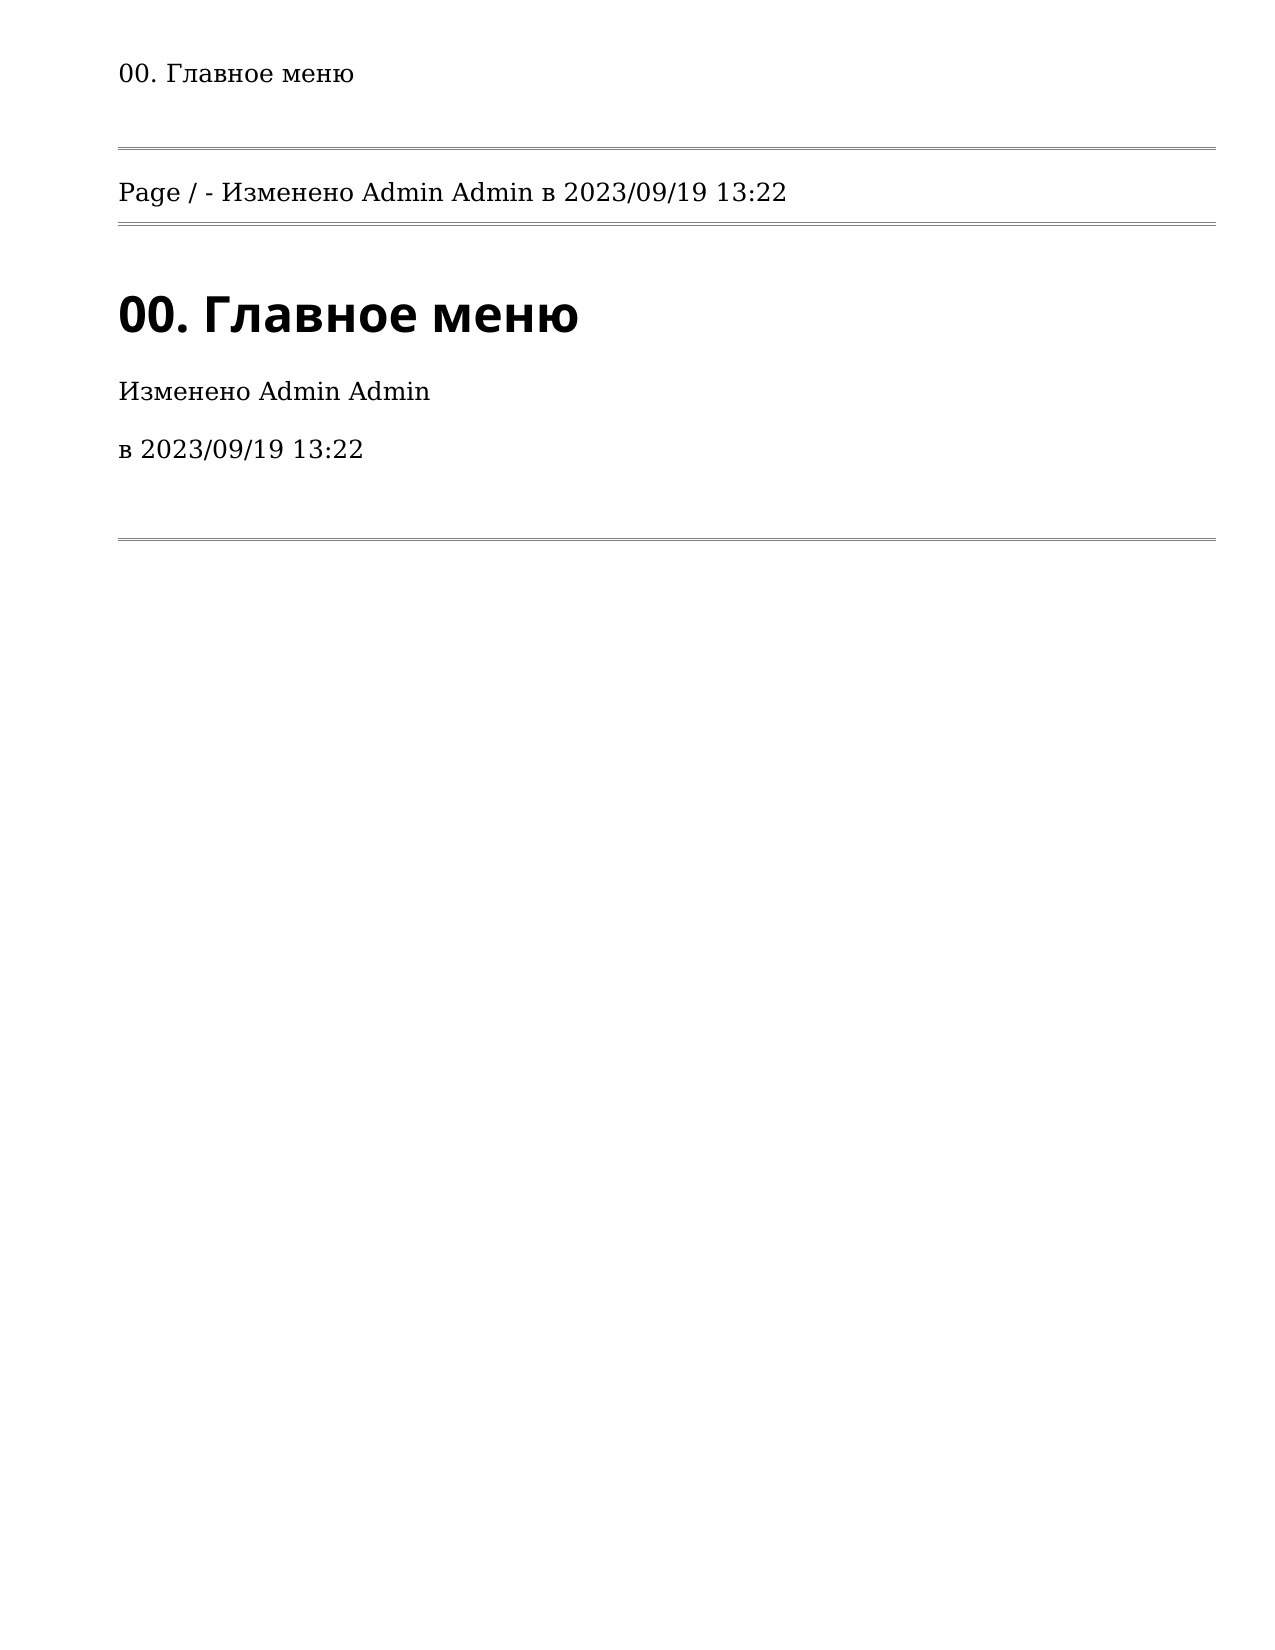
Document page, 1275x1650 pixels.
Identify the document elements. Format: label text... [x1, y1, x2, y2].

text Page / - Изменено Admin Admin в 2023/09/19 13:22 [118, 179, 1216, 208]
text в 2023/09/19 13:22 [118, 435, 1216, 464]
text Изменено Admin Admin [118, 377, 1216, 406]
subtitle 00. Главное меню [118, 279, 1216, 347]
text 00. Главное меню [118, 59, 1216, 88]
